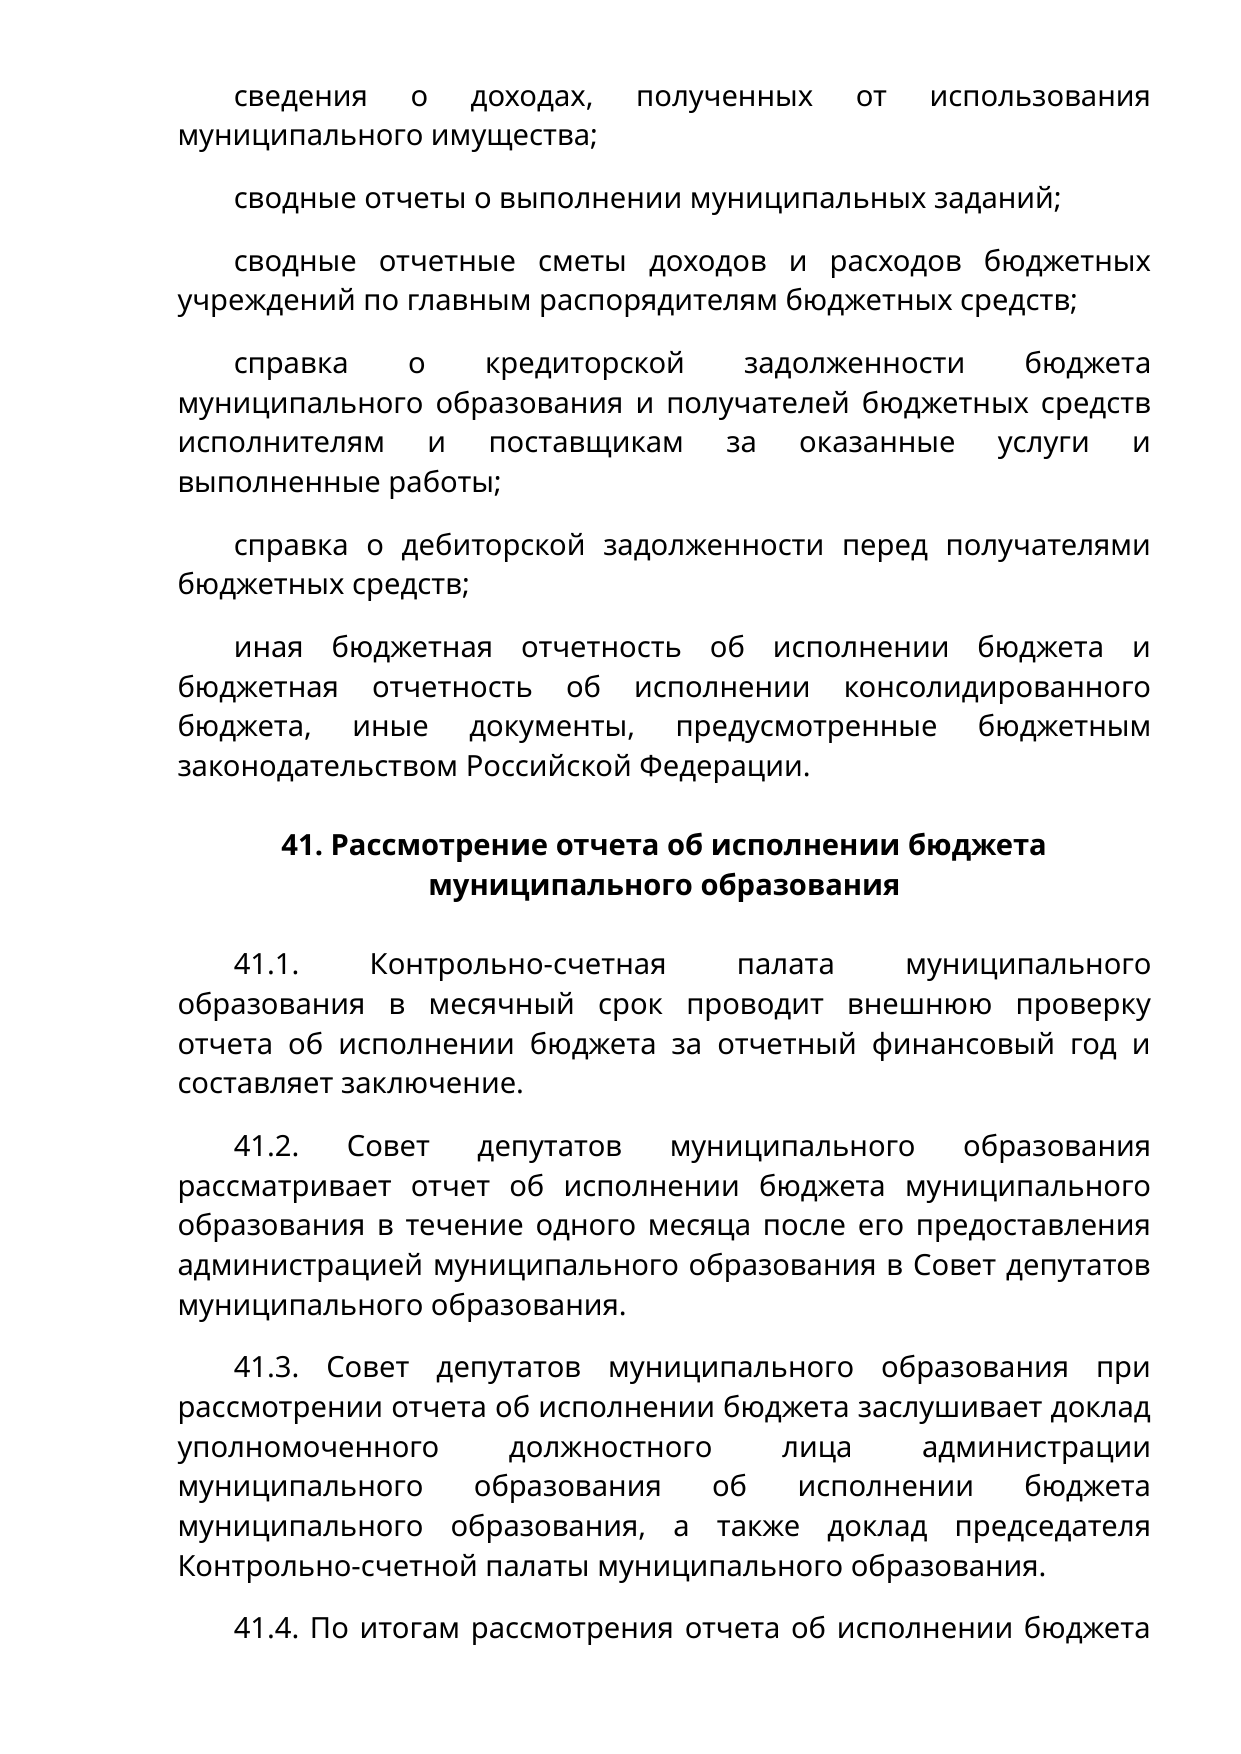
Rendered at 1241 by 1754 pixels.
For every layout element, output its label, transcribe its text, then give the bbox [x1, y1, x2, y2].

text 41.3. Совет депутатов муниципального образования при рассмотрении отчета об исполнении бюджета заслушивает доклад уполномоченного должностного лица администрации муниципального образования об исполнении бюджета муниципального образования, а также доклад председателя Контрольно-счетной палаты муниципального образования. [177, 1347, 1152, 1585]
text сводные отчеты о выполнении муниципальных заданий; [177, 177, 1152, 217]
text иная бюджетная отчетность об исполнении бюджета и бюджетная отчетность об исполнении консолидированного бюджета, иные документы, предусмотренные бюджетным законодательством Российской Федерации. [177, 626, 1152, 785]
title 41. Рассмотрение отчета об исполнении бюджета [177, 824, 1152, 864]
text 41.1. Контрольно-счетная палата муниципального образования в месячный срок проводит внешнюю проверку отчета об исполнении бюджета за отчетный финансовый год и составляет заключение. [177, 944, 1152, 1102]
text 41.4. По итогам рассмотрения отчета об исполнении бюджета [177, 1608, 1152, 1647]
text 41.2. Совет депутатов муниципального образования рассматривает отчет об исполнении бюджета муниципального образования в течение одного месяца после его предоставления администрацией муниципального образования в Совет депутатов муниципального образования. [177, 1125, 1152, 1324]
title муниципального образования [177, 864, 1152, 904]
text справка о дебиторской задолженности перед получателями бюджетных средств; [177, 524, 1152, 603]
text справка о кредиторской задолженности бюджета муниципального образования и получателей бюджетных средств исполнителям и поставщикам за оказанные услуги и выполненные работы; [177, 342, 1152, 501]
text сводные отчетные сметы доходов и расходов бюджетных учреждений по главным распорядителям бюджетных средств; [177, 240, 1152, 319]
text сведения о доходах, полученных от использования муниципального имущества; [177, 75, 1152, 154]
